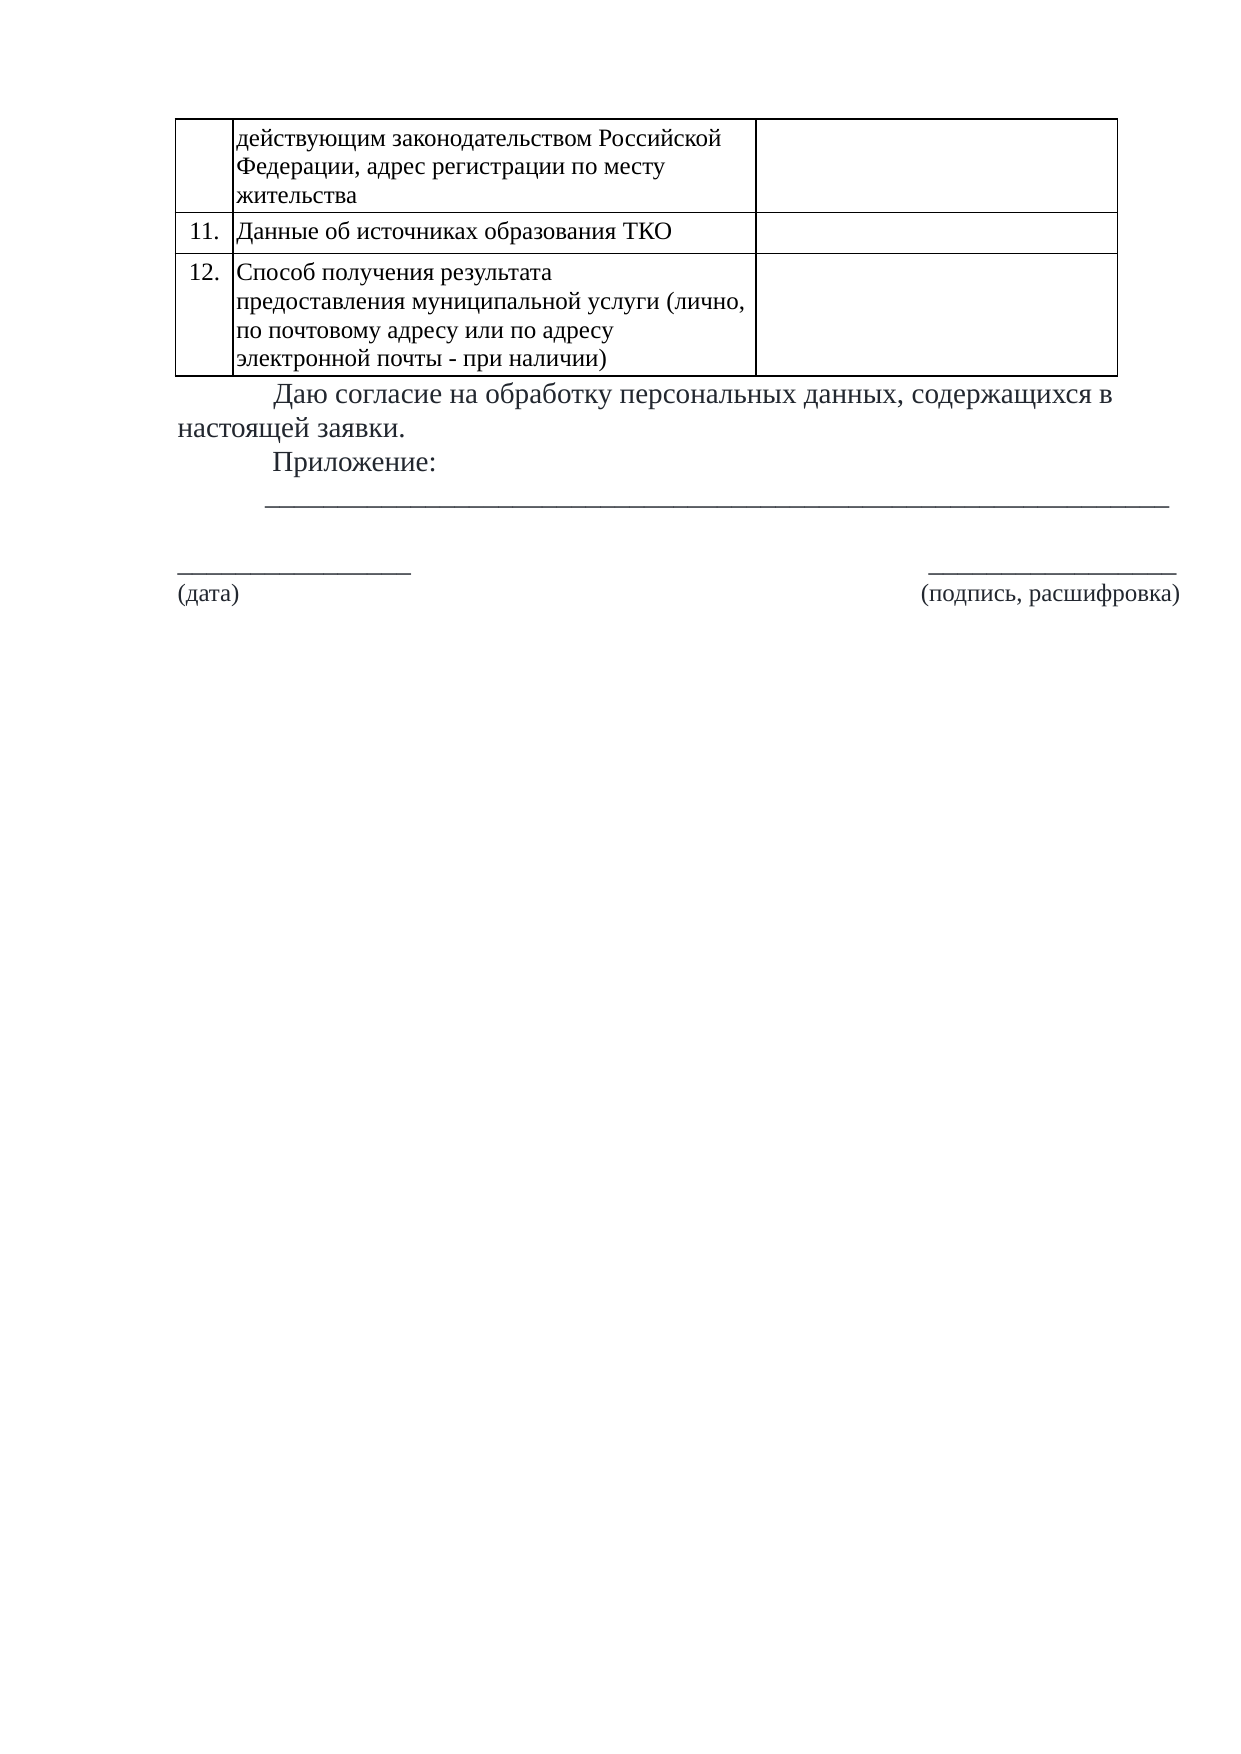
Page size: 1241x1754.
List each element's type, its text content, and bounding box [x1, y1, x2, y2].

table_cell [757, 120, 1117, 212]
table_cell [176, 120, 232, 212]
table_cell 12. [176, 254, 232, 375]
table_cell [757, 254, 1117, 375]
table_cell 11. [176, 213, 232, 253]
table_cell Способ получения результата предоставления муниципальной услуги (лично, по почтовому адресу или по адресу электронной почты - при наличии) [234, 254, 755, 375]
table_cell Данные об источниках образования ТКО [234, 213, 755, 253]
text Даю согласие на обработку персональных данных, содержащихся в настоящей заявки. Приложение: ______________________________________________________________ ________________ _________________ (дата) (подпись, расшифровка) [177, 377, 1182, 607]
table_cell [757, 213, 1117, 253]
table_cell действующим законодательством Российской Федерации, адрес регистрации по месту жительства [234, 120, 755, 212]
